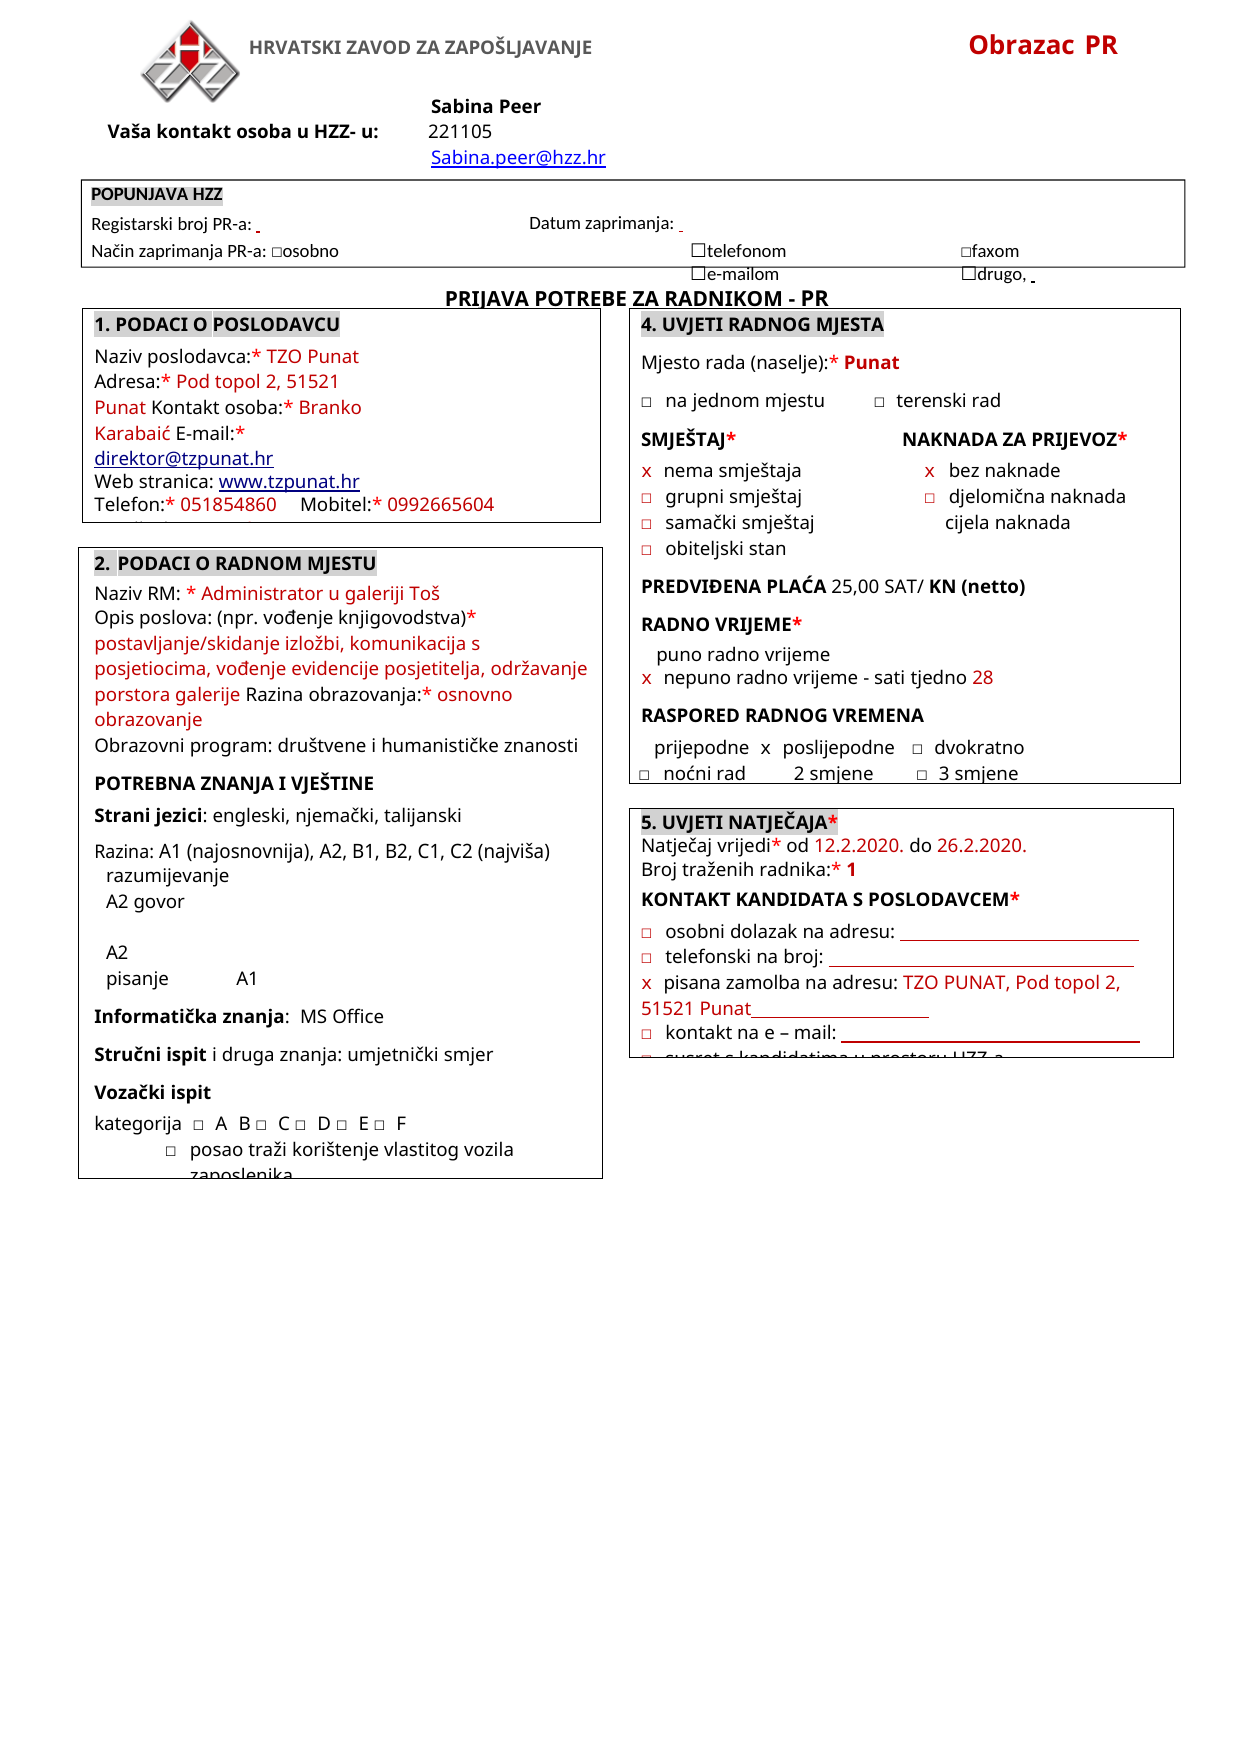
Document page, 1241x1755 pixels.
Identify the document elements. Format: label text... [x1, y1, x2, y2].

list osobni dolazak na adresu: [641, 918, 1173, 943]
text Informatička znanja: MS Office [94, 1003, 602, 1028]
text Naziv poslodavca:* TZO Punat Adresa:* Pod topol 2, 51521 Punat Kontakt osoba:* Branko Karabaić E-mail:* direktor@tzpunat.hr [94, 343, 383, 471]
text KONTAKT KANDIDATA S POSLODAVCEM* [641, 886, 1173, 912]
text Vozački ispit [94, 1079, 602, 1104]
list posao traži korištenje vlastitog vozila zaposlenika [165, 1136, 602, 1178]
list na jednom mjestu ☐ terenski rad [641, 387, 1180, 413]
text HRVATSKI ZAVOD ZA ZAPOŠLJAVANJE Obrazac PR [630, 809, 1173, 1057]
text Broj traženih radnika:* 1 [641, 857, 1173, 882]
text HRVATSKI ZAVOD ZA ZAPOŠLJAVANJE Obrazac PR [83, 309, 600, 522]
text Natječaj vrijedi* od 12.2.2020. do 26.2.2020. [641, 834, 1173, 857]
text Opis poslova: (npr. vođenje knjigovodstva)* postavljanje/skidanje izložbi, komunikacija s posjetiocima, vođenje evidencije posjetitelja, održavanje porstora galerije Razina obrazovanja:* osnovno obrazovanje [94, 604, 602, 732]
list samački smještaj cijela naknada [641, 509, 1180, 534]
text 1. PODACI O POSLODAVCU [94, 311, 600, 337]
list grupni smještaj ☐ djelomična naknada [641, 483, 1180, 509]
text HRVATSKI ZAVOD ZA ZAPOŠLJAVANJE Obrazac PR [257, 863, 602, 965]
text HRVATSKI ZAVOD ZA ZAPOŠLJAVANJE Obrazac PR [630, 309, 1180, 783]
text Stručni ispit i druga znanja: umjetnički smjer [94, 1041, 602, 1066]
text x nepuno radno vrijeme - sati tjedno 28 [641, 666, 1180, 689]
subtitle Sabina Peer [431, 93, 1197, 119]
text Matični broj/OIB:* 18066022409 Djelatnost: Ostale uslužne djelatnosti [94, 516, 452, 522]
list telefonski na broj: [641, 944, 1173, 969]
list obiteljski stan [641, 535, 1180, 560]
text SMJEŠTAJ* NAKNADA ZA PRIJEVOZ* [641, 426, 1180, 451]
text Obrazovni program: društvene i humanističke znanosti [94, 732, 602, 758]
text kategorija ☐ A B ☐ C ☐ D ☐ E ☐ F [94, 1110, 602, 1136]
text Sabina.peer@hzz.hr [431, 144, 1197, 170]
text prijepodne x poslijepodne ☐ dvokratno [630, 734, 1024, 760]
text HRVATSKI ZAVOD ZA ZAPOŠLJAVANJE Obrazac PR [79, 548, 602, 1178]
text PRIJAVA POTREBE ZA RADNIKOM - PR [432, 181, 841, 266]
list kontakt na e – mail: [641, 1021, 1173, 1044]
text RASPORED RADNOG VREMENA [641, 703, 1180, 728]
list susret s kandidatima u prostoru HZZ-a [641, 1045, 1173, 1057]
list PODACI O RADNOM MJESTU [117, 550, 602, 576]
text Mjesto rada (naselje):* Punat [641, 349, 1180, 375]
text 5. UVJETI NATJEČAJA* [641, 811, 1173, 834]
text RADNO VRIJEME* [641, 611, 1180, 637]
text Razina: A1 (najosnovnija), A2, B1, B2, C1, C2 (najviša) [94, 839, 602, 863]
text HRVATSKI ZAVOD ZA ZAPOŠLJAVANJE Obrazac PR [452, 516, 600, 522]
text puno radno vrijeme [656, 643, 1180, 666]
text razumijevanje A2 govor A2 [106, 863, 257, 965]
text Telefon:* 051854860 Mobitel:* 0992665604 [94, 493, 600, 516]
text POTREBNA ZNANJA I VJEŠTINE [94, 771, 602, 796]
text pisanje A1 [106, 965, 602, 990]
text PREDVIĐENA PLAĆA 25,00 SAT/ KN (netto) [641, 573, 1180, 599]
text HRVATSKI ZAVOD ZA ZAPOŠLJAVANJE Obrazac PR [248, 26, 1197, 62]
text PRIJAVA POTREBE ZA RADNIKOM - PR [432, 268, 841, 313]
text HRVATSKI ZAVOD ZA ZAPOŠLJAVANJE Obrazac PR [1149, 969, 1173, 1021]
text x nema smještaja x bez naknade [641, 457, 1180, 483]
text Strani jezici: engleski, njemački, talijanski [94, 802, 602, 828]
text Web stranica: www.tzpunat.hr [94, 471, 600, 493]
text x pisana zamolba na adresu: TZO PUNAT, Pod topol 2, 51521 Punat [641, 969, 1149, 1021]
text 4. UVJETI RADNOG MJESTA [641, 311, 1180, 337]
text Naziv RM: * Administrator u galeriji Toš [94, 582, 602, 604]
text Vaša kontakt osoba u HZZ- u: 221105 [107, 119, 1197, 144]
list noćni rad 2 smjene ☐ 3 smjene [630, 760, 1018, 783]
